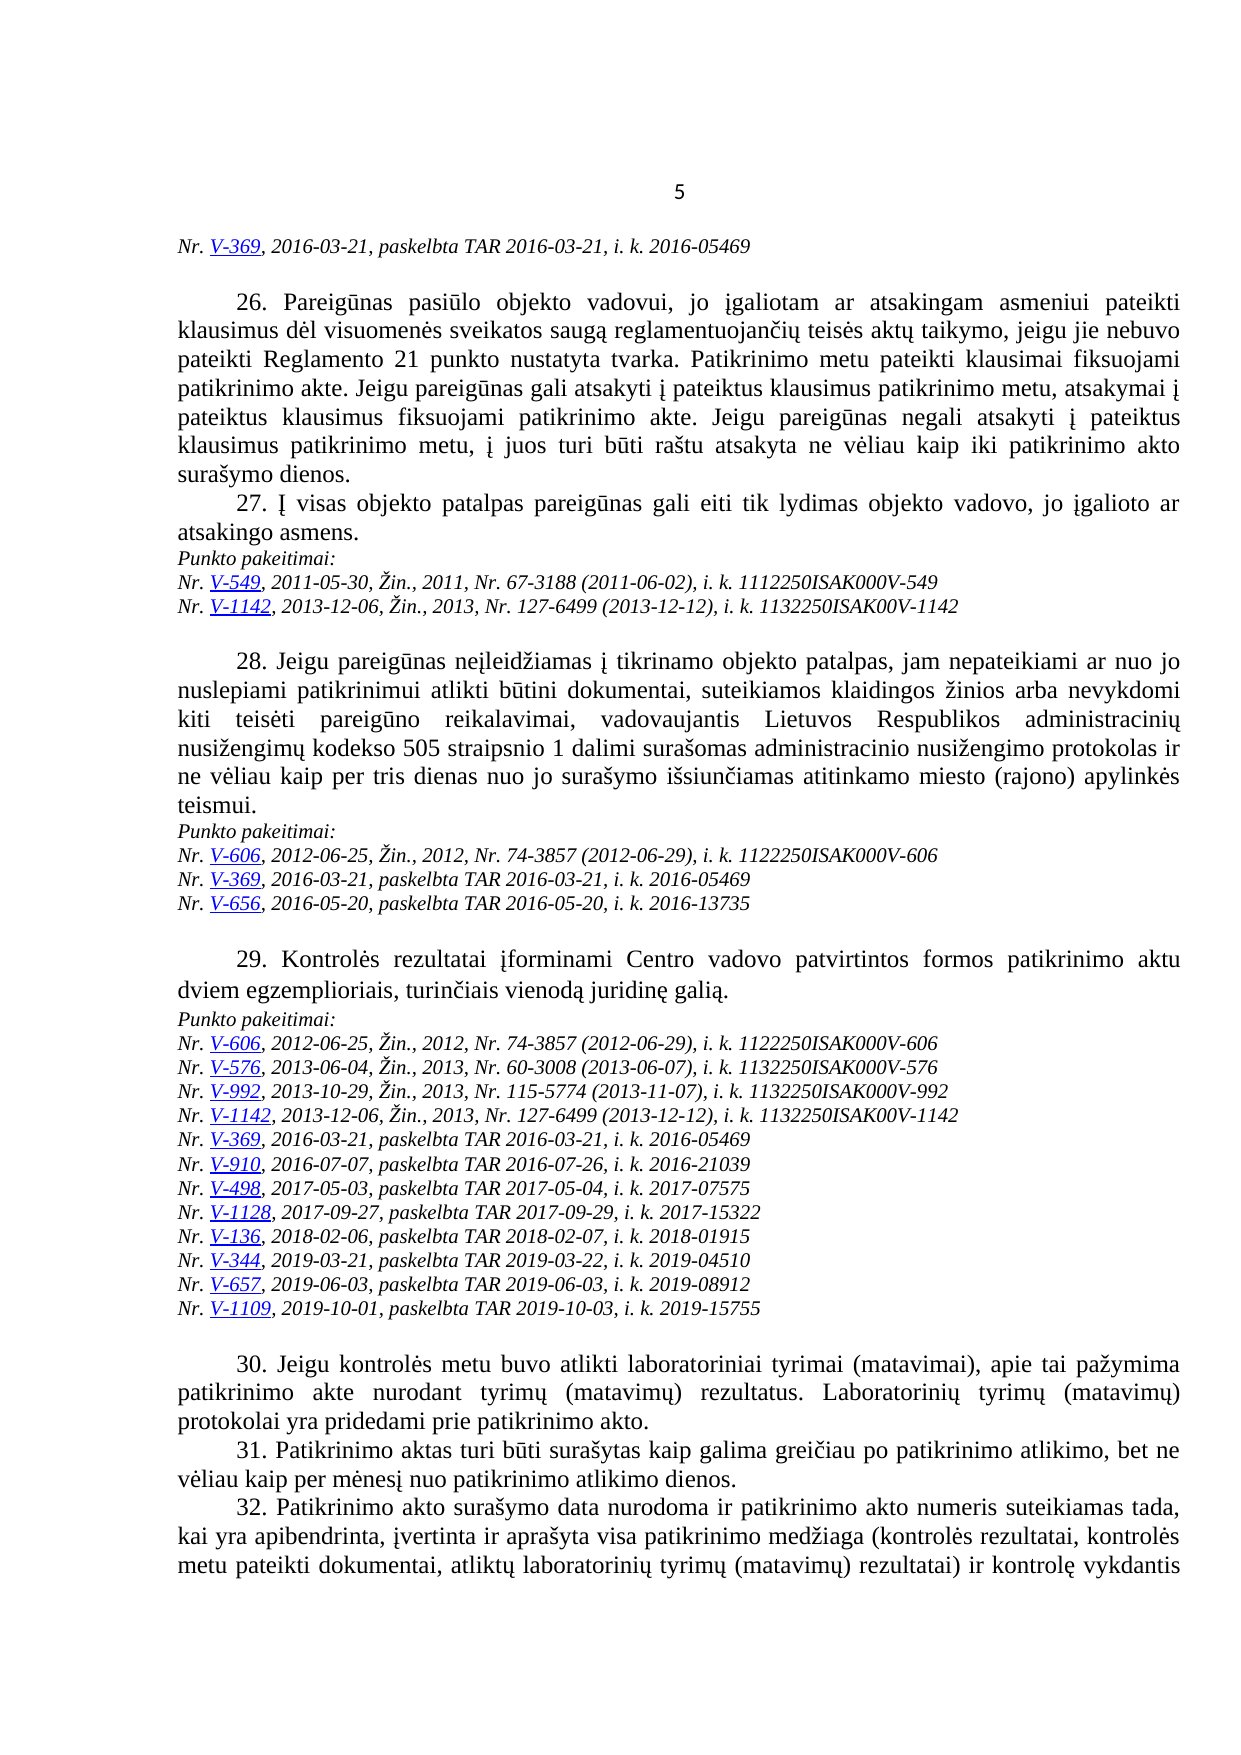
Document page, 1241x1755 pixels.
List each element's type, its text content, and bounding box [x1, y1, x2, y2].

text Nr. V-1128, 2017-09-27, paskelbta TAR 2017-09-29, i. k. 2017-15322 [177, 1199, 1181, 1224]
text Nr. V-656, 2016-05-20, paskelbta TAR 2016-05-20, i. k. 2016-13735 [177, 891, 1181, 915]
text Nr. V-498, 2017-05-03, paskelbta TAR 2017-05-04, i. k. 2017-07575 [177, 1176, 1181, 1199]
text Nr. V-344, 2019-03-21, paskelbta TAR 2019-03-22, i. k. 2019-04510 [177, 1248, 1181, 1272]
text 30. Jeigu kontrolės metu buvo atlikti laboratoriniai tyrimai (matavimai), apie tai pažymima patikrinimo akte nurodant tyrimų (matavimų) rezultatus. Laboratorinių tyrimų (matavimų) protokolai yra pridedami prie patikrinimo akto. [177, 1349, 1181, 1435]
text Nr. V-606, 2012-06-25, Žin., 2012, Nr. 74-3857 (2012-06-29), i. k. 1122250ISAK000V-606 [177, 843, 1181, 867]
text Punkto pakeitimai: [177, 819, 1181, 843]
text Nr. V-1142, 2013-12-06, Žin., 2013, Nr. 127-6499 (2013-12-12), i. k. 1132250ISAK00V-1142 [177, 1103, 1181, 1127]
text Nr. V-369, 2016-03-21, paskelbta TAR 2016-03-21, i. k. 2016-05469 [177, 234, 1181, 258]
text Nr. V-576, 2013-06-04, Žin., 2013, Nr. 60-3008 (2013-06-07), i. k. 1132250ISAK000V-576 [177, 1055, 1181, 1079]
text Nr. V-136, 2018-02-06, paskelbta TAR 2018-02-07, i. k. 2018-01915 [177, 1224, 1181, 1248]
text 29. Kontrolės rezultatai įforminami Centro vadovo patvirtintos formos patikrinimo aktu dviem egzemplioriais, turinčiais vienodą juridinę galią. [177, 944, 1181, 1004]
text 28. Jeigu pareigūnas neįleidžiamas į tikrinamo objekto patalpas, jam nepateikiami ar nuo jo nuslepiami patikrinimui atlikti būtini dokumentai, suteikiamos klaidingos žinios arba nevykdomi kiti teisėti pareigūno reikalavimai, vadovaujantis Lietuvos Respublikos administracinių nusižengimų kodekso 505 straipsnio 1 dalimi surašomas administracinio nusižengimo protokolas ir ne vėliau kaip per tris dienas nuo jo surašymo išsiunčiamas atitinkamo miesto (rajono) apylinkės teismui. [177, 646, 1181, 819]
text 27. Į visas objekto patalpas pareigūnas gali eiti tik lydimas objekto vadovo, jo įgalioto ar atsakingo asmens. [177, 488, 1181, 546]
text Punkto pakeitimai: [177, 546, 1181, 569]
text Nr. V-657, 2019-06-03, paskelbta TAR 2019-06-03, i. k. 2019-08912 [177, 1272, 1181, 1296]
text Nr. V-549, 2011-05-30, Žin., 2011, Nr. 67-3188 (2011-06-02), i. k. 1112250ISAK000V-549 [177, 569, 1181, 594]
text 32. Patikrinimo akto surašymo data nurodoma ir patikrinimo akto numeris suteikiamas tada, kai yra apibendrinta, įvertinta ir aprašyta visa patikrinimo medžiaga (kontrolės rezultatai, kontrolės metu pateikti dokumentai, atliktų laboratorinių tyrimų (matavimų) rezultatai) ir kontrolę vykdantis [177, 1492, 1181, 1579]
text 31. Patikrinimo aktas turi būti surašytas kaip galima greičiau po patikrinimo atlikimo, bet ne vėliau kaip per mėnesį nuo patikrinimo atlikimo dienos. [177, 1435, 1181, 1492]
text Nr. V-1109, 2019-10-01, paskelbta TAR 2019-10-03, i. k. 2019-15755 [177, 1296, 1181, 1320]
text Nr. V-910, 2016-07-07, paskelbta TAR 2016-07-26, i. k. 2016-21039 [177, 1151, 1181, 1176]
text Punkto pakeitimai: [177, 1007, 1181, 1031]
text Nr. V-369, 2016-03-21, paskelbta TAR 2016-03-21, i. k. 2016-05469 [177, 867, 1181, 891]
text 26. Pareigūnas pasiūlo objekto vadovui, jo įgaliotam ar atsakingam asmeniui pateikti klausimus dėl visuomenės sveikatos saugą reglamentuojančių teisės aktų taikymo, jeigu jie nebuvo pateikti Reglamento 21 punkto nustatyta tvarka. Patikrinimo metu pateikti klausimai fiksuojami patikrinimo akte. Jeigu pareigūnas gali atsakyti į pateiktus klausimus patikrinimo metu, atsakymai į pateiktus klausimus fiksuojami patikrinimo akte. Jeigu pareigūnas negali atsakyti į pateiktus klausimus patikrinimo metu, į juos turi būti raštu atsakyta ne vėliau kaip iki patikrinimo akto surašymo dienos. [177, 287, 1181, 488]
text Nr. V-992, 2013-10-29, Žin., 2013, Nr. 115-5774 (2013-11-07), i. k. 1132250ISAK000V-992 [177, 1079, 1181, 1103]
text Nr. V-1142, 2013-12-06, Žin., 2013, Nr. 127-6499 (2013-12-12), i. k. 1132250ISAK00V-1142 [177, 594, 1181, 618]
text Nr. V-606, 2012-06-25, Žin., 2012, Nr. 74-3857 (2012-06-29), i. k. 1122250ISAK000V-606 [177, 1031, 1181, 1055]
text Nr. V-369, 2016-03-21, paskelbta TAR 2016-03-21, i. k. 2016-05469 [177, 1127, 1181, 1151]
